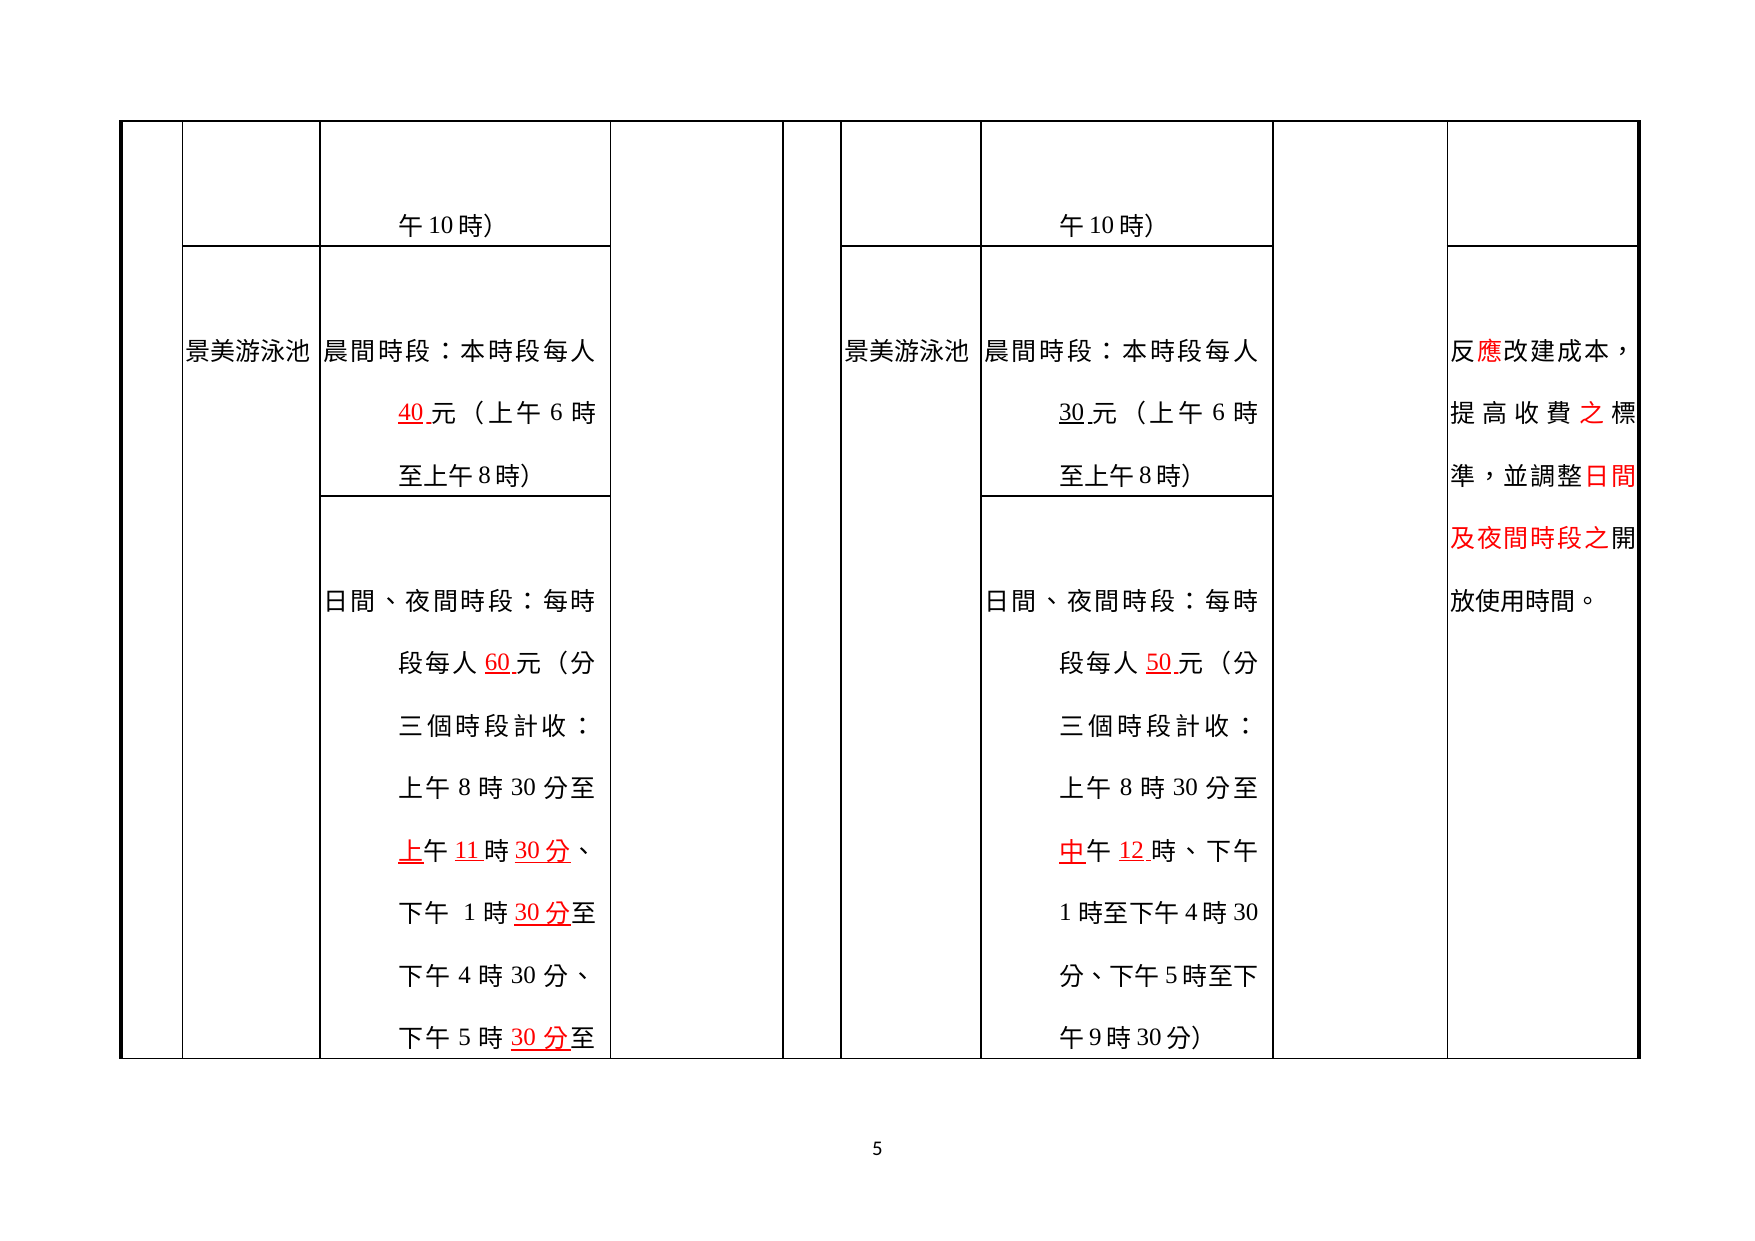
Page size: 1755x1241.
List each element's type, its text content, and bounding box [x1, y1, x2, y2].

table_cell 午10時） [982, 122, 1272, 245]
table_cell [1448, 122, 1637, 245]
table_cell [183, 122, 319, 245]
table_cell 晨間時段：本時段每人40元（上午6時至上午8時） [321, 247, 610, 495]
table_cell [611, 122, 782, 1058]
table_cell [1274, 122, 1447, 1058]
table_cell 景美游泳池 [842, 247, 980, 1058]
table_cell 晨間時段：本時段每人30元（上午6時至上午8時） [982, 247, 1272, 495]
table_cell [123, 122, 182, 1058]
table_cell 午10時） [321, 122, 610, 245]
table_cell 日間、夜間時段：每時段每人60元（分三個時段計收：上午8時30分至上午11時30分、下午 1 時30分至下午4時30分、下午5時30分至 [321, 497, 610, 1058]
table_cell [784, 122, 840, 1058]
table_cell [842, 122, 980, 245]
table_cell 日間、夜間時段：每時段每人50元（分三個時段計收：上午8時30分至中午12時、下午 1 時至下午4時30分、下午5時至下午9時30分） [982, 497, 1272, 1058]
table_cell 景美游泳池 [183, 247, 319, 1058]
table_cell 反應改建成本，提高收費之標準，並調整日間及夜間時段之開放使用時間。 [1448, 247, 1637, 1058]
